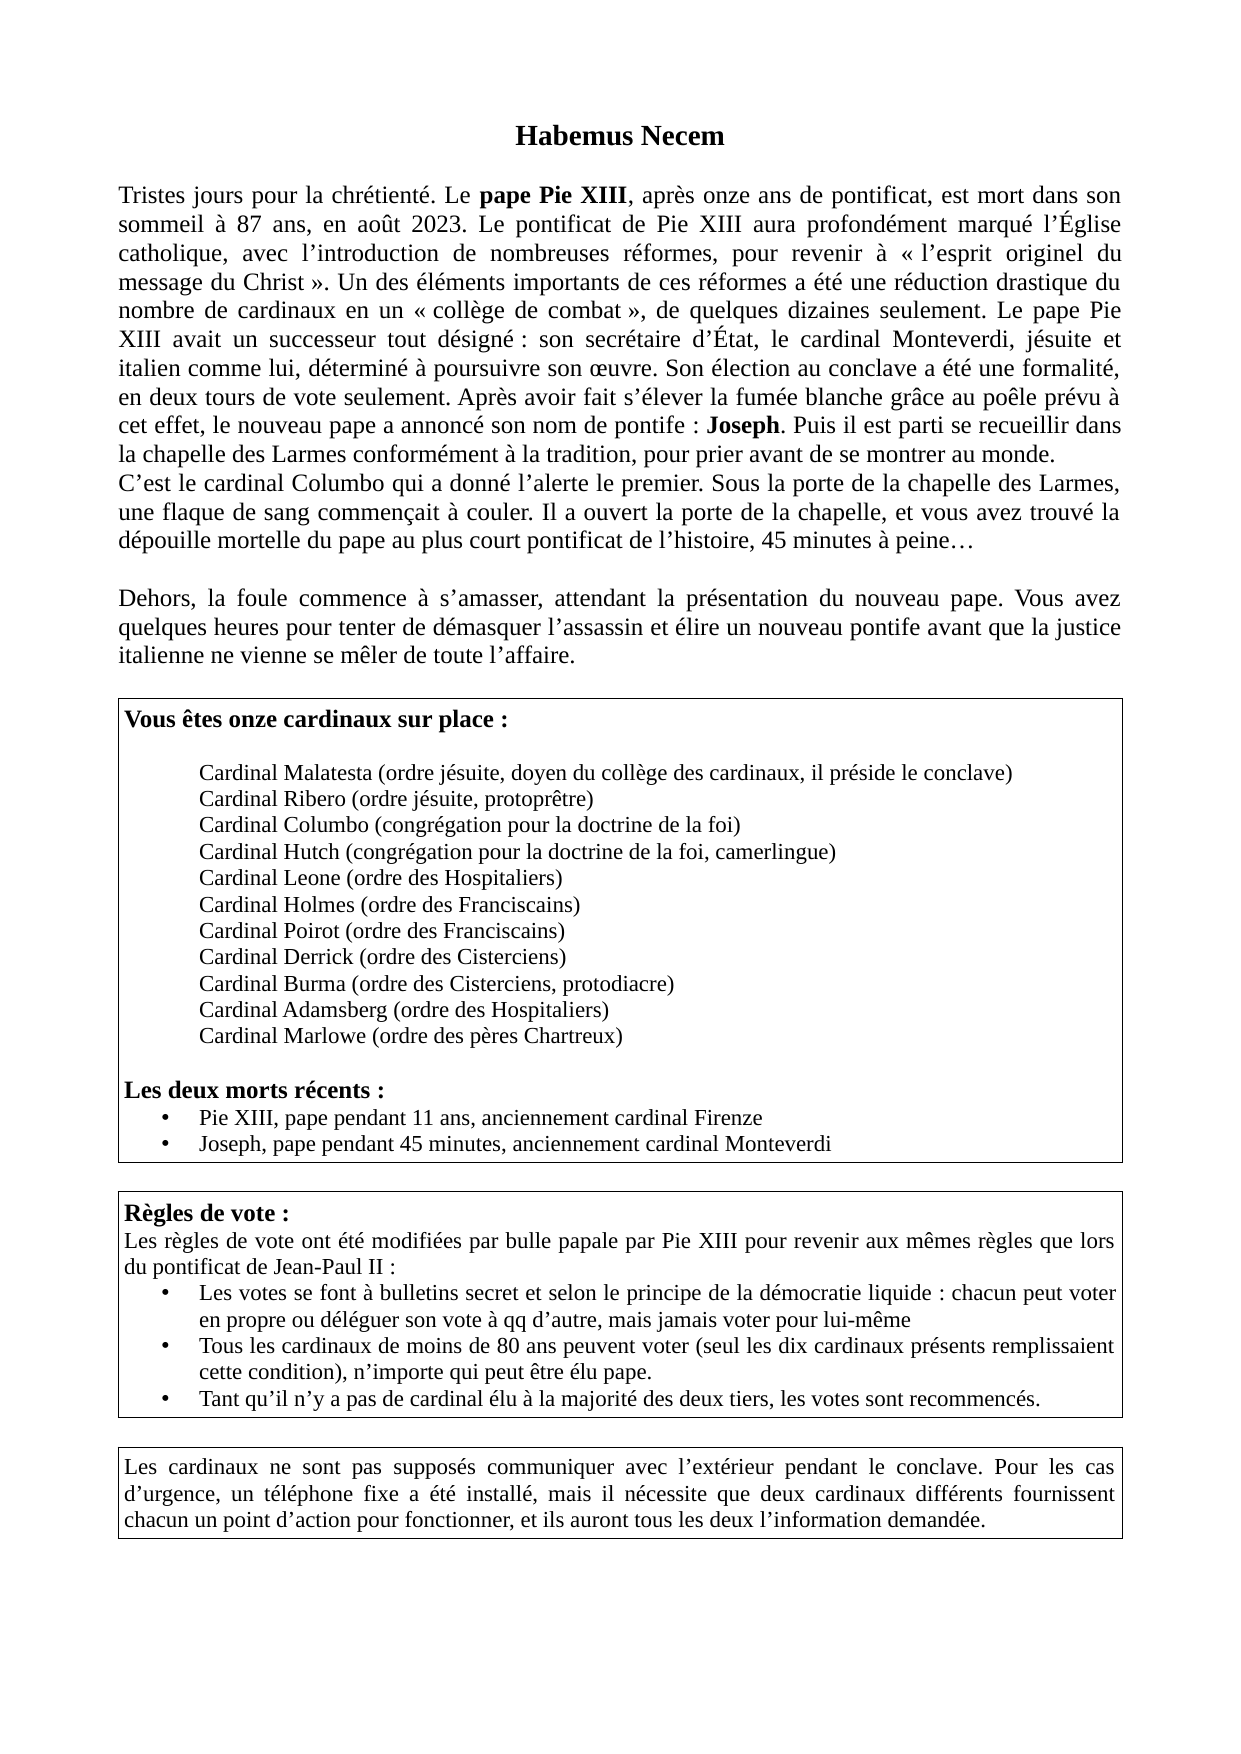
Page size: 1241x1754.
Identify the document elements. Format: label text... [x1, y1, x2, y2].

table_header Vous êtes onze cardinaux sur place : Cardinal Malatesta (ordre jésuite, doyen du collège des cardinaux, il préside le conclave) Cardinal Ribero (ordre jésuite, protoprêtre) Cardinal Columbo (congrégation pour la doctrine de la foi) Cardinal Hutch (congrégation pour la doctrine de la foi, camerlingue) Cardinal Leone (ordre des Hospitaliers) Cardinal Holmes (ordre des Franciscains) Cardinal Poirot (ordre des Franciscains) Cardinal Derrick (ordre des Cisterciens) Cardinal Burma (ordre des Cisterciens, protodiacre) Cardinal Adamsberg (ordre des Hospitaliers) Cardinal Marlowe (ordre des pères Chartreux) Les deux morts récents : Pie XIII, pape pendant 11 ans, anciennement cardinal Firenze Joseph, pape pendant 45 minutes, anciennement cardinal Monteverdi [119, 699, 1122, 1162]
table_header Les cardinaux ne sont pas supposés communiquer avec l’extérieur pendant le conclave. Pour les cas d’urgence, un téléphone fixe a été installé, mais il nécessite que deux cardinaux différents fournissent chacun un point d’action pour fonctionner, et ils auront tous les deux l’information demandée. [119, 1448, 1122, 1538]
text Habemus Necem [118, 118, 1122, 152]
text C’est le cardinal Columbo qui a donné l’alerte le premier. Sous la porte de la chapelle des Larmes, une flaque de sang commençait à couler. Il a ouvert la porte de la chapelle, et vous avez trouvé la dépouille mortelle du pape au plus court pontificat de l’histoire, 45 minutes à peine… [118, 468, 1122, 554]
table_header Règles de vote : Les règles de vote ont été modifiées par bulle papale par Pie XIII pour revenir aux mêmes règles que lors du pontificat de Jean-Paul II : Les votes se font à bulletins secret et selon le principe de la démocratie liquide : chacun peut voter en propre ou déléguer son vote à qq d’autre, mais jamais voter pour lui-même Tous les cardinaux de moins de 80 ans peuvent voter (seul les dix cardinaux présents remplissaient cette condition), n’importe qui peut être élu pape. Tant qu’il n’y a pas de cardinal élu à la majorité des deux tiers, les votes sont recommencés. [119, 1192, 1122, 1417]
text Tristes jours pour la chrétienté. Le pape Pie XIII, après onze ans de pontificat, est mort dans son sommeil à 87 ans, en août 2023. Le pontificat de Pie XIII aura profondément marqué l’Église catholique, avec l’introduction de nombreuses réformes, pour revenir à « l’esprit originel du message du Christ ». Un des éléments importants de ces réformes a été une réduction drastique du nombre de cardinaux en un « collège de combat », de quelques dizaines seulement. Le pape Pie XIII avait un successeur tout désigné : son secrétaire d’État, le cardinal Monteverdi, jésuite et italien comme lui, déterminé à poursuivre son œuvre. Son élection au conclave a été une formalité, en deux tours de vote seulement. Après avoir fait s’élever la fumée blanche grâce au poêle prévu à cet effet, le nouveau pape a annoncé son nom de pontife : Joseph. Puis il est parti se recueillir dans la chapelle des Larmes conformément à la tradition, pour prier avant de se montrer au monde. [118, 180, 1122, 468]
text Dehors, la foule commence à s’amasser, attendant la présentation du nouveau pape. Vous avez quelques heures pour tenter de démasquer l’assassin et élire un nouveau pontife avant que la justice italienne ne vienne se mêler de toute l’affaire. [118, 583, 1122, 669]
